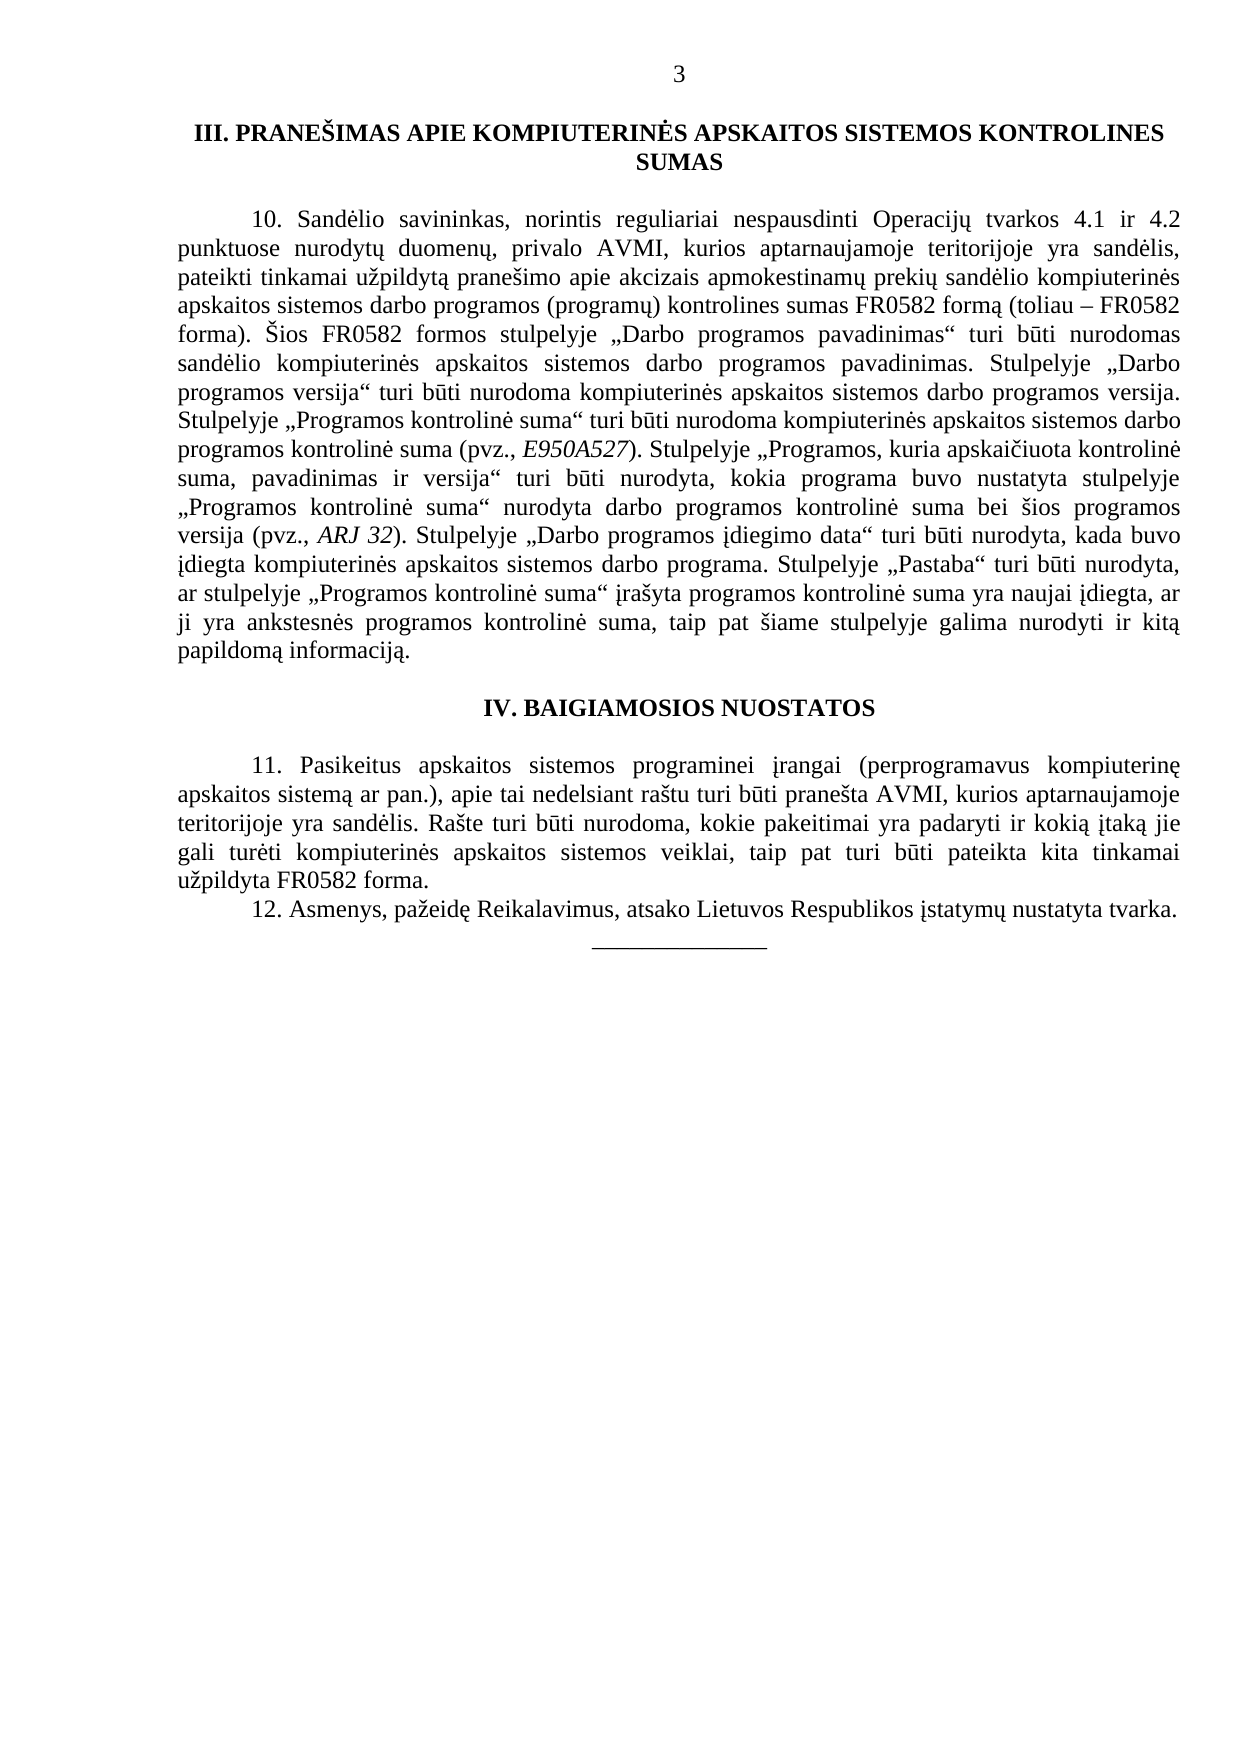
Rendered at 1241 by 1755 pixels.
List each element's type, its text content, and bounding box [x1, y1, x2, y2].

text ______________ [177, 923, 1181, 952]
text 10. Sandėlio savininkas, norintis reguliariai nespausdinti Operacijų tvarkos 4.1 ir 4.2 punktuose nurodytų duomenų, privalo AVMI, kurios aptarnaujamoje teritorijoje yra sandėlis, pateikti tinkamai užpildytą pranešimo apie akcizais apmokestinamų prekių sandėlio kompiuterinės apskaitos sistemos darbo programos (programų) kontrolines sumas FR0582 formą (toliau – FR0582 forma). Šios FR0582 formos stulpelyje „Darbo programos pavadinimas“ turi būti nurodomas sandėlio kompiuterinės apskaitos sistemos darbo programos pavadinimas. Stulpelyje „Darbo programos versija“ turi būti nurodoma kompiuterinės apskaitos sistemos darbo programos versija. Stulpelyje „Programos kontrolinė suma“ turi būti nurodoma kompiuterinės apskaitos sistemos darbo programos kontrolinė suma (pvz., E950A527). Stulpelyje „Programos, kuria apskaičiuota kontrolinė suma, pavadinimas ir versija“ turi būti nurodyta, kokia programa buvo nustatyta stulpelyje „Programos kontrolinė suma“ nurodyta darbo programos kontrolinė suma bei šios programos versija (pvz., ARJ 32). Stulpelyje „Darbo programos įdiegimo data“ turi būti nurodyta, kada buvo įdiegta kompiuterinės apskaitos sistemos darbo programa. Stulpelyje „Pastaba“ turi būti nurodyta, ar stulpelyje „Programos kontrolinė suma“ įrašyta programos kontrolinė suma yra naujai įdiegta, ar ji yra ankstesnės programos kontrolinė suma, taip pat šiame stulpelyje galima nurodyti ir kitą papildomą informaciją. [177, 204, 1181, 664]
text 12. Asmenys, pažeidę Reikalavimus, atsako Lietuvos Respublikos įstatymų nustatyta tvarka. [177, 894, 1181, 923]
text III. PRANEŠIMAS APIE KOMPIUTERINĖS APSKAITOS SISTEMOS KONTROLINES SUMAS [177, 118, 1181, 176]
text IV. BAIGIAMOSIOS NUOSTATOS [177, 693, 1181, 722]
text 11. Pasikeitus apskaitos sistemos programinei įrangai (perprogramavus kompiuterinę apskaitos sistemą ar pan.), apie tai nedelsiant raštu turi būti pranešta AVMI, kurios aptarnaujamoje teritorijoje yra sandėlis. Rašte turi būti nurodoma, kokie pakeitimai yra padaryti ir kokią įtaką jie gali turėti kompiuterinės apskaitos sistemos veiklai, taip pat turi būti pateikta kita tinkamai užpildyta FR0582 forma. [177, 751, 1181, 894]
